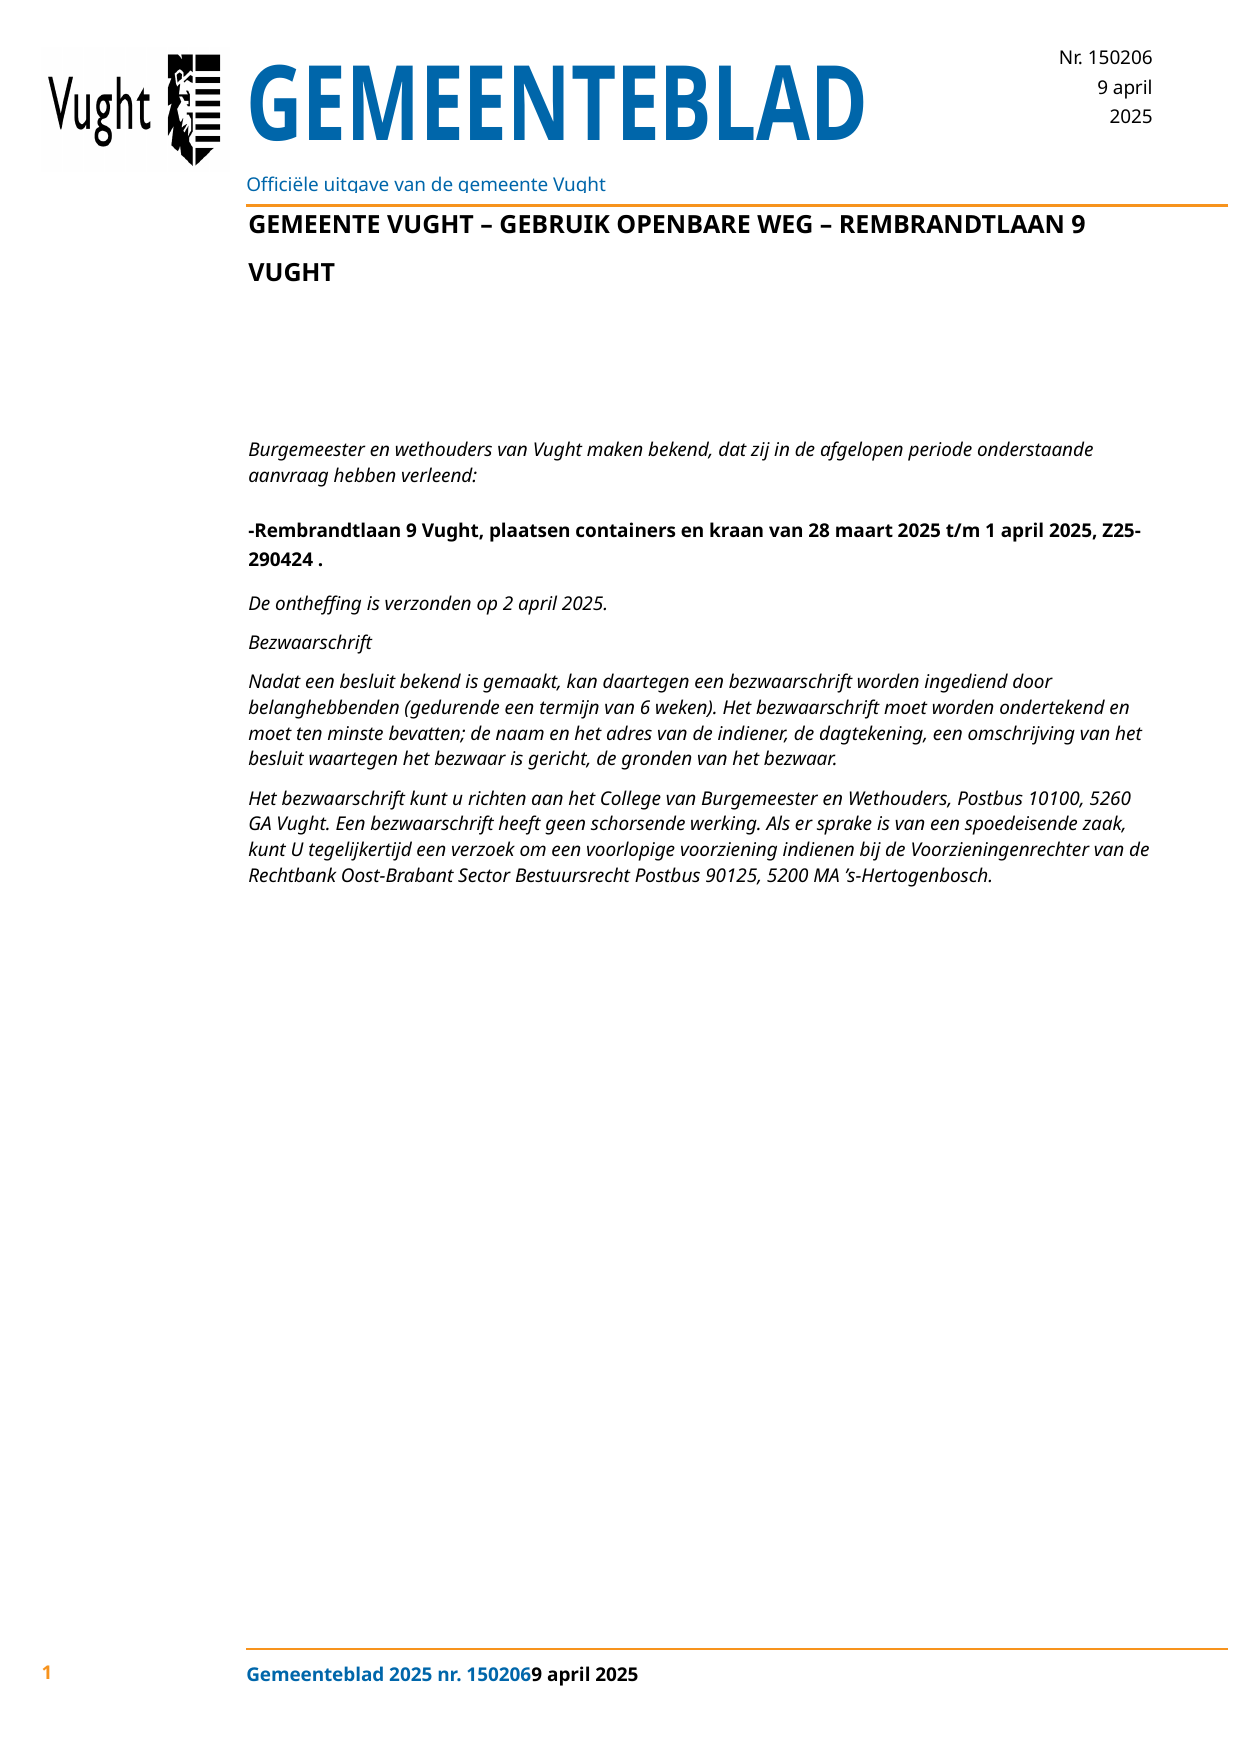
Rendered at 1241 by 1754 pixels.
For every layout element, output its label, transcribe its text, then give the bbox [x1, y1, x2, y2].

text GEMEENTE VUGHT – GEBRUIK OPENBARE WEG – REMBRANDTLAAN 9 VUGHT [248, 207, 1152, 288]
text Het bezwaarschrift kunt u richten aan het College van Burgemeester en Wethouders, Postbus 10100, 5260 GA Vught. Een bezwaarschrift heeft geen schorsende werking. Als er sprake is van een spoedeisende zaak, kunt U tegelijkertijd een verzoek om een voorlopige voorziening indienen bij de Voorzieningenrechter van de Rechtbank Oost-Brabant Sector Bestuursrecht Postbus 90125, 5200 MA ’s-Hertogenbosch. [248, 785, 1152, 888]
text Nadat een besluit bekend is gemaakt, kan daartegen een bezwaarschrift worden ingediend door belanghebbenden (gedurende een termijn van 6 weken). Het bezwaarschrift moet worden ondertekend en moet ten minste bevatten; de naam en het adres van de indiener, de dagtekening, een omschrijving van het besluit waartegen het bezwaar is gericht, de gronden van het bezwaar. [248, 668, 1152, 771]
text -Rembrandtlaan 9 Vught, plaatsen containers en kraan van 28 maart 2025 t/m 1 april 2025, Z25-290424 . [248, 517, 1152, 572]
text De ontheffing is verzonden op 2 april 2025. [248, 590, 1152, 616]
picture [41, 47, 231, 172]
text Burgemeester en wethouders van Vught maken bekend, dat zij in de afgelopen periode onderstaande aanvraag hebben verleend: [248, 436, 1152, 487]
text Bezwaarschrift [248, 629, 1152, 655]
